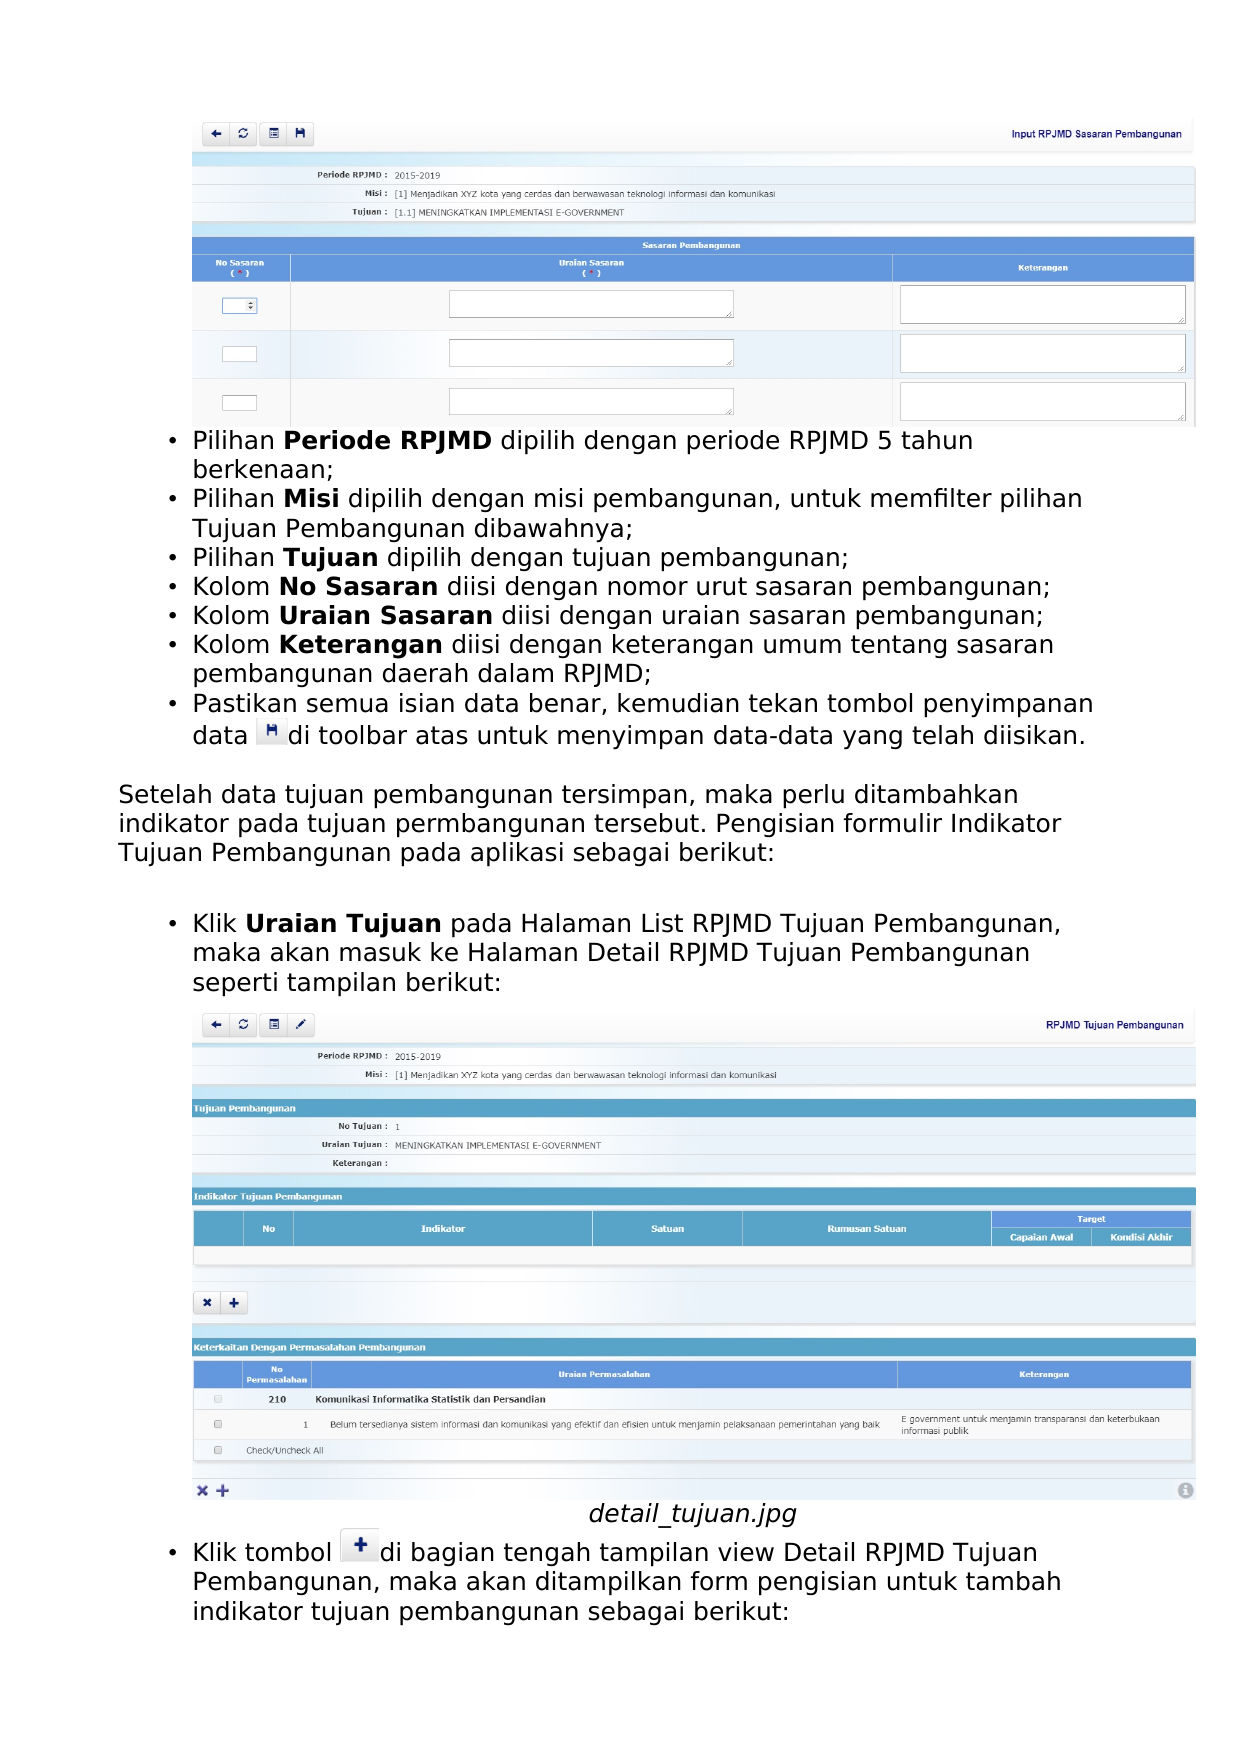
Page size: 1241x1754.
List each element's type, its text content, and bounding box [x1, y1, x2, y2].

picture [256, 718, 288, 745]
picture [192, 118, 1196, 427]
list detail_tujuan.jpg [192, 1500, 1196, 1529]
list Kolom Keterangan diisi dengan keterangan umum tentang sasaran pembangunan daerah dalam RPJMD; [177, 631, 1122, 689]
list Pilihan Misi dipilih dengan misi pembangunan, untuk memfilter pilihan Tujuan Pembangunan dibawahnya;​​​​​​ [177, 485, 1122, 543]
list Pastikan semua isian data benar, kemudian tekan tombol penyimpanan data di toolbar atas untuk menyimpan data-data yang telah diisikan.​​​​​​ [177, 689, 1122, 751]
picture [340, 1528, 380, 1562]
list [177, 118, 192, 426]
list Kolom Uraian Sasaran diisi dengan uraian sasaran pembangunan; [177, 601, 1122, 631]
list Pilihan Periode RPJMD dipilih dengan periode RPJMD 5 tahun berkenaan; [177, 426, 1122, 485]
list Kolom No Sasaran diisi dengan nomor urut sasaran pembangunan; [177, 572, 1122, 601]
list Klik tombol di bagian tengah tampilan view Detail RPJMD Tujuan Pembangunan, maka akan ditampilkan form pengisian untuk tambah indikator tujuan pembangunan sebagai berikut:​​​​​​​​​​​​​​​​​​​​​ [177, 1529, 1122, 1626]
picture [192, 1009, 1196, 1500]
list Pilihan Tujuan dipilih dengan tujuan pembangunan; [177, 543, 1122, 572]
text Setelah data tujuan pembangunan tersimpan, maka perlu ditambahkan indikator pada tujuan permbangunan tersebut. Pengisian formulir Indikator Tujuan Pembangunan pada aplikasi sebagai berikut: [118, 780, 1122, 867]
list Klik Uraian Tujuan pada Halaman List RPJMD Tujuan Pembangunan, maka akan masuk ke Halaman Detail RPJMD Tujuan Pembangunan seperti tampilan berikut: [177, 909, 1196, 1529]
